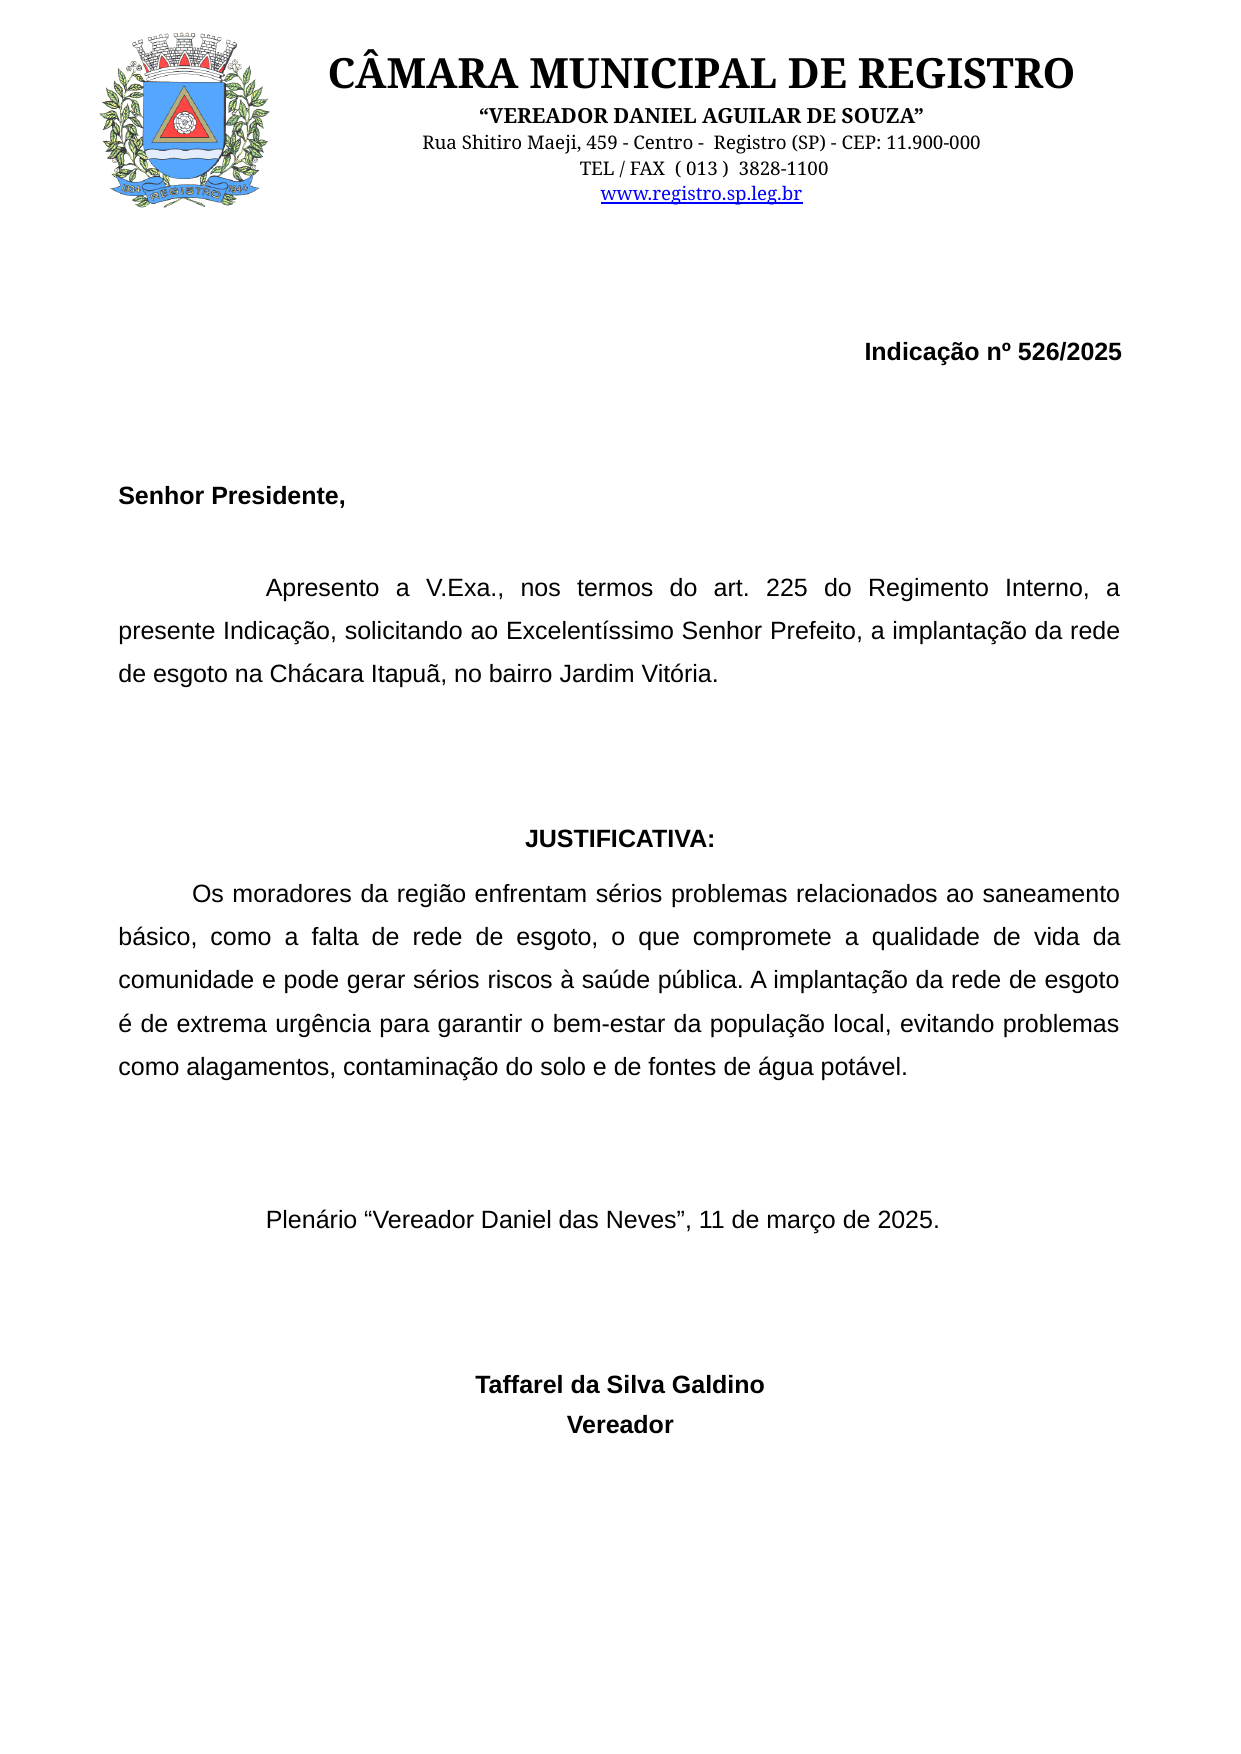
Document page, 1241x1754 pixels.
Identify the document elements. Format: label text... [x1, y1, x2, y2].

text Senhor Presidente, [118, 481, 1122, 509]
text Os moradores da região enfrentam sérios problemas relacionados ao saneamento básico, como a falta de rede de esgoto, o que compromete a qualidade de vida da comunidade e pode gerar sérios riscos à saúde pública. A implantação da rede de esgoto é de extrema urgência para garantir o bem-estar da população local, evitando problemas como alagamentos, contaminação do solo e de fontes de água potável. [118, 879, 1122, 1080]
text Plenário “Vereador Daniel das Neves”, 11 de março de 2025. [118, 1205, 1122, 1233]
text Indicação nº 526/2025 [118, 337, 1122, 366]
text Taffarel da Silva Galdino [118, 1370, 1122, 1398]
text JUSTIFICATIVA: [118, 824, 1122, 853]
text Apresento a V.Exa., nos termos do art. 225 do Regimento Interno, a presente Indicação, solicitando ao Excelentíssimo Senhor Prefeito, a implantação da rede de esgoto na Chácara Itapuã, no bairro Jardim Vitória. [118, 573, 1122, 688]
text Vereador [118, 1410, 1122, 1439]
